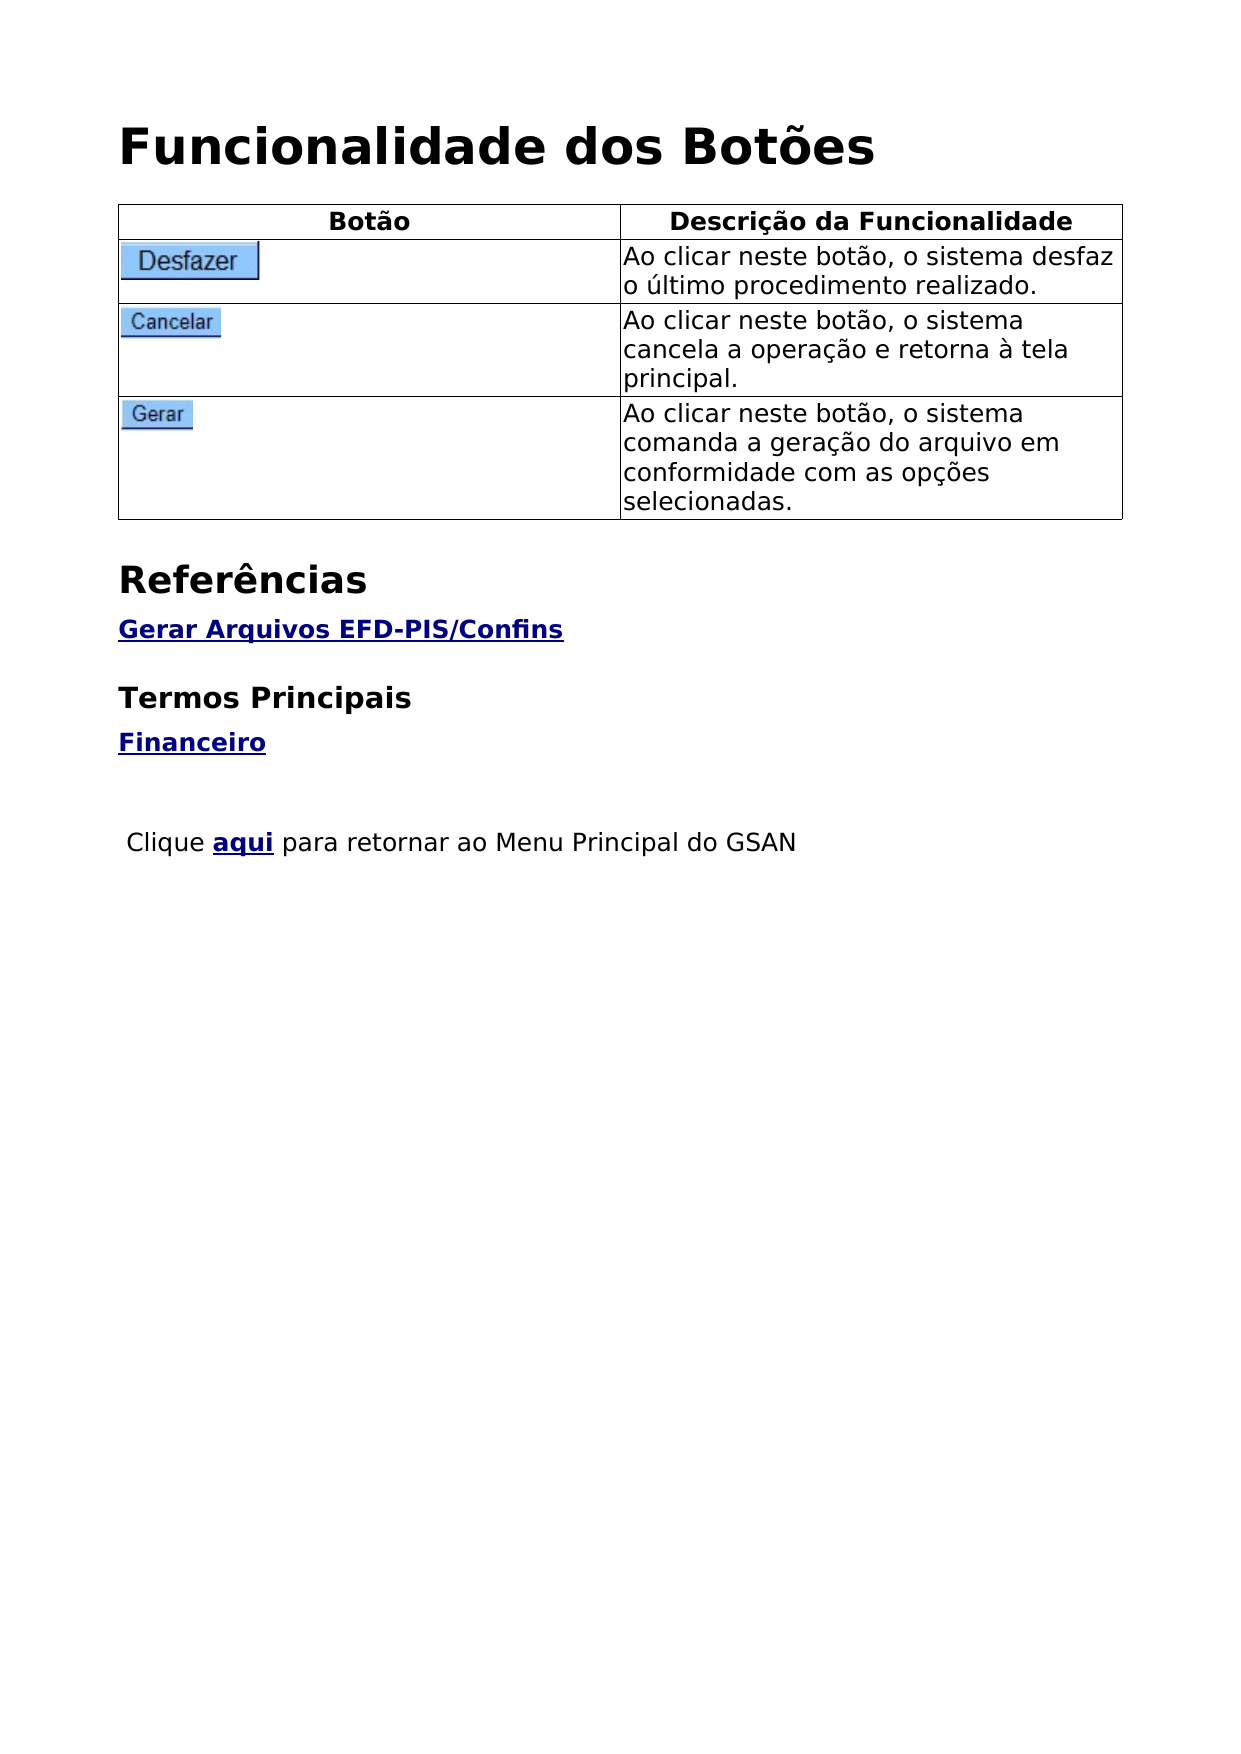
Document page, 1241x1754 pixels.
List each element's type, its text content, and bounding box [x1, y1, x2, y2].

text Financeiro [118, 728, 1122, 757]
picture [121, 241, 261, 280]
picture [121, 399, 193, 431]
picture [121, 306, 222, 339]
text Clique aqui para retornar ao Menu Principal do GSAN [118, 770, 1122, 857]
text Gerar Arquivos EFD-PIS/Confins [118, 615, 1122, 644]
subtitle Referências [118, 559, 1122, 603]
table_cell Ao clicar neste botão, o sistema cancela a operação e retorna à tela principal. [621, 304, 1122, 396]
table_cell Ao clicar neste botão, o sistema comanda a geração do arquivo em conformidade com as opções selecionadas. [621, 397, 1122, 519]
table_header Descrição da Funcionalidade [621, 205, 1122, 239]
table_cell [119, 304, 620, 396]
table_cell [119, 397, 620, 519]
table_cell [119, 240, 620, 303]
subtitle Funcionalidade dos Botões [118, 118, 1122, 176]
subtitle Termos Principais [118, 682, 1122, 716]
table_header Botão [119, 205, 620, 239]
table_cell Ao clicar neste botão, o sistema desfaz o último procedimento realizado. [621, 240, 1122, 303]
